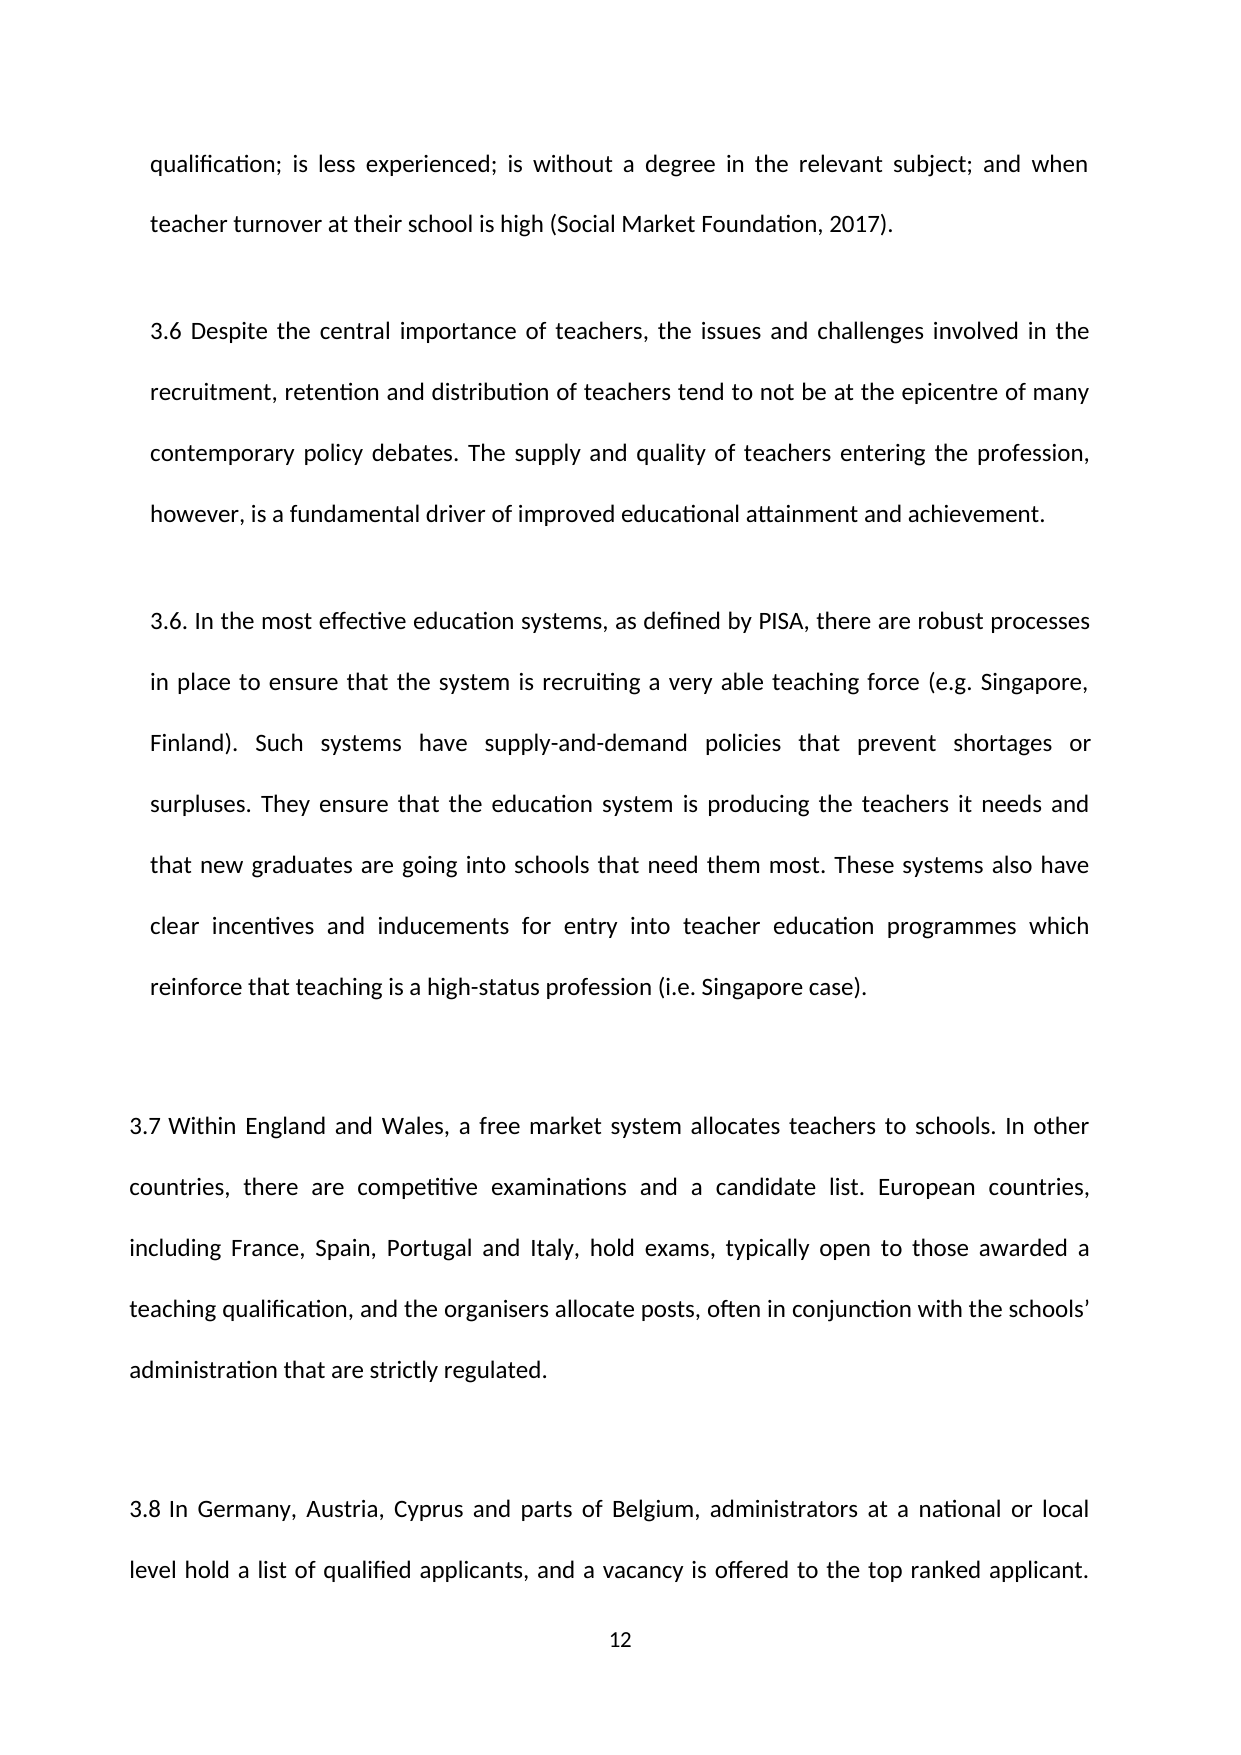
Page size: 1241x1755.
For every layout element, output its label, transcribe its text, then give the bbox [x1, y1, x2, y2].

list Despite the central importance of teachers, the issues and challenges involved in the recruitment, retention and distribution of teachers tend to not be at the epicentre of many contemporary policy debates. The supply and quality of teachers entering the profession, however, is a fundamental driver of improved educational attainment and achievement. [150, 315, 1091, 529]
list In Germany, Austria, Cyprus and parts of Belgium, administrators at a national or local level hold a list of qualified applicants, and a vacancy is offered to the top ranked applicant. [129, 1493, 1091, 1585]
text qualification; is less experienced; is without a degree in the relevant subject; and when teacher turnover at their school is high (Social Market Foundation, 2017). [150, 148, 1090, 239]
text 3.6. In the most effective education systems, as defined by PISA, there are robust processes in place to ensure that the system is recruiting a very able teaching force (e.g. Singapore, Finland). Such systems have supply-and-demand policies that prevent shortages or surpluses. They ensure that the education system is producing the teachers it needs and that new graduates are going into schools that need them most. These systems also have clear incentives and inducements for entry into teacher education programmes which reinforce that teaching is a high-status profession (i.e. Singapore case). [150, 605, 1091, 1002]
list Within England and Wales, a free market system allocates teachers to schools. In other countries, there are competitive examinations and a candidate list. European countries, including France, Spain, Portugal and Italy, hold exams, typically open to those awarded a teaching qualification, and the organisers allocate posts, often in conjunction with the schools’ administration that are strictly regulated. [129, 1110, 1091, 1385]
